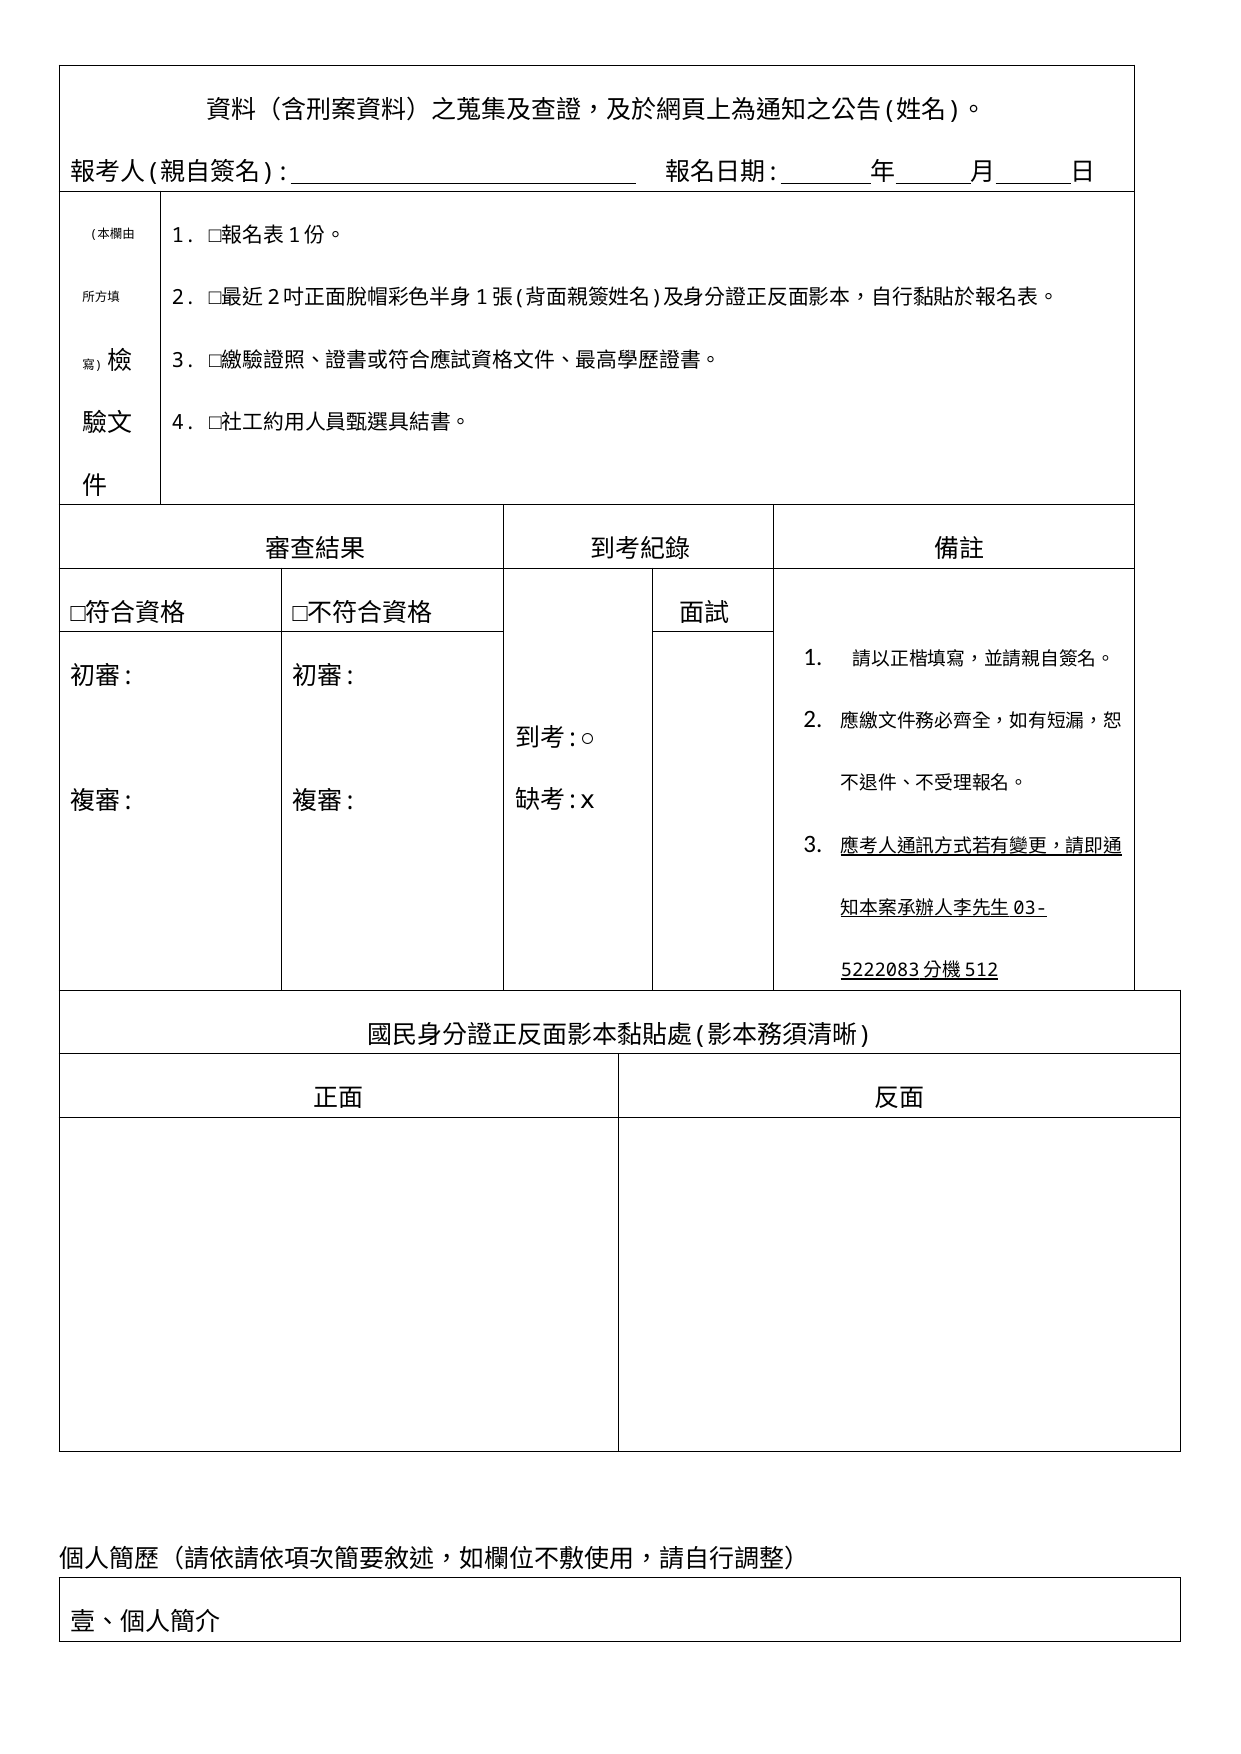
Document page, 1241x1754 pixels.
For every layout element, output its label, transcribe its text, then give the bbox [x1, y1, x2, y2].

table_cell (本欄由所方填寫) 檢驗文件 [60, 192, 160, 504]
table_cell 到考紀錄 [504, 505, 773, 568]
table_cell [653, 632, 773, 989]
table_cell 初審: 複審: [282, 632, 503, 989]
table_cell 備註 [774, 505, 1134, 568]
table_cell 反面 [619, 1054, 1180, 1117]
table_cell [1135, 65, 1180, 191]
table_cell 初審: 複審: [60, 632, 281, 989]
table_cell 到考:○ 缺考:ⅹ [504, 569, 652, 989]
table_cell 正面 [60, 1054, 618, 1117]
table_cell [60, 1118, 618, 1451]
table_cell 資料（含刑案資料）之蒐集及查證，及於網頁上為通知之公告(姓名)。 報考人(親自簽名): 報名日期: 年 月 日 [60, 66, 1134, 191]
table_cell 審查結果 [60, 505, 503, 568]
table_cell □報名表1份。 □最近2吋正面脫帽彩色半身1張(背面親簽姓名)及身分證正反面影本，自行黏貼於報名表。 □繳驗證照、證書或符合應試資格文件、最高學歷證書。 □社工約用人員甄選具結書。 [161, 192, 1134, 504]
table_cell 請以正楷填寫，並請親自簽名。 應繳文件務必齊全，如有短漏，恕不退件、不受理報名。 應考人通訊方式若有變更，請即通知本案承辦人李先生03-5222083分機512 [774, 569, 1134, 989]
text 個人簡歷（請依請依項次簡要敘述，如欄位不敷使用，請自行調整） [59, 1514, 1181, 1577]
table_cell [1135, 504, 1180, 568]
table_cell [1135, 631, 1180, 989]
table_cell [619, 1118, 1180, 1451]
table_cell □符合資格 [60, 569, 281, 631]
table_cell [1135, 191, 1180, 504]
table_header 壹、個人簡介 [60, 1578, 1180, 1641]
table_cell [1135, 568, 1180, 631]
table_cell □不符合資格 [282, 569, 503, 631]
table_cell 國民身分證正反面影本黏貼處(影本務須清晰) [60, 991, 1180, 1053]
table_cell 面試 [653, 569, 773, 631]
